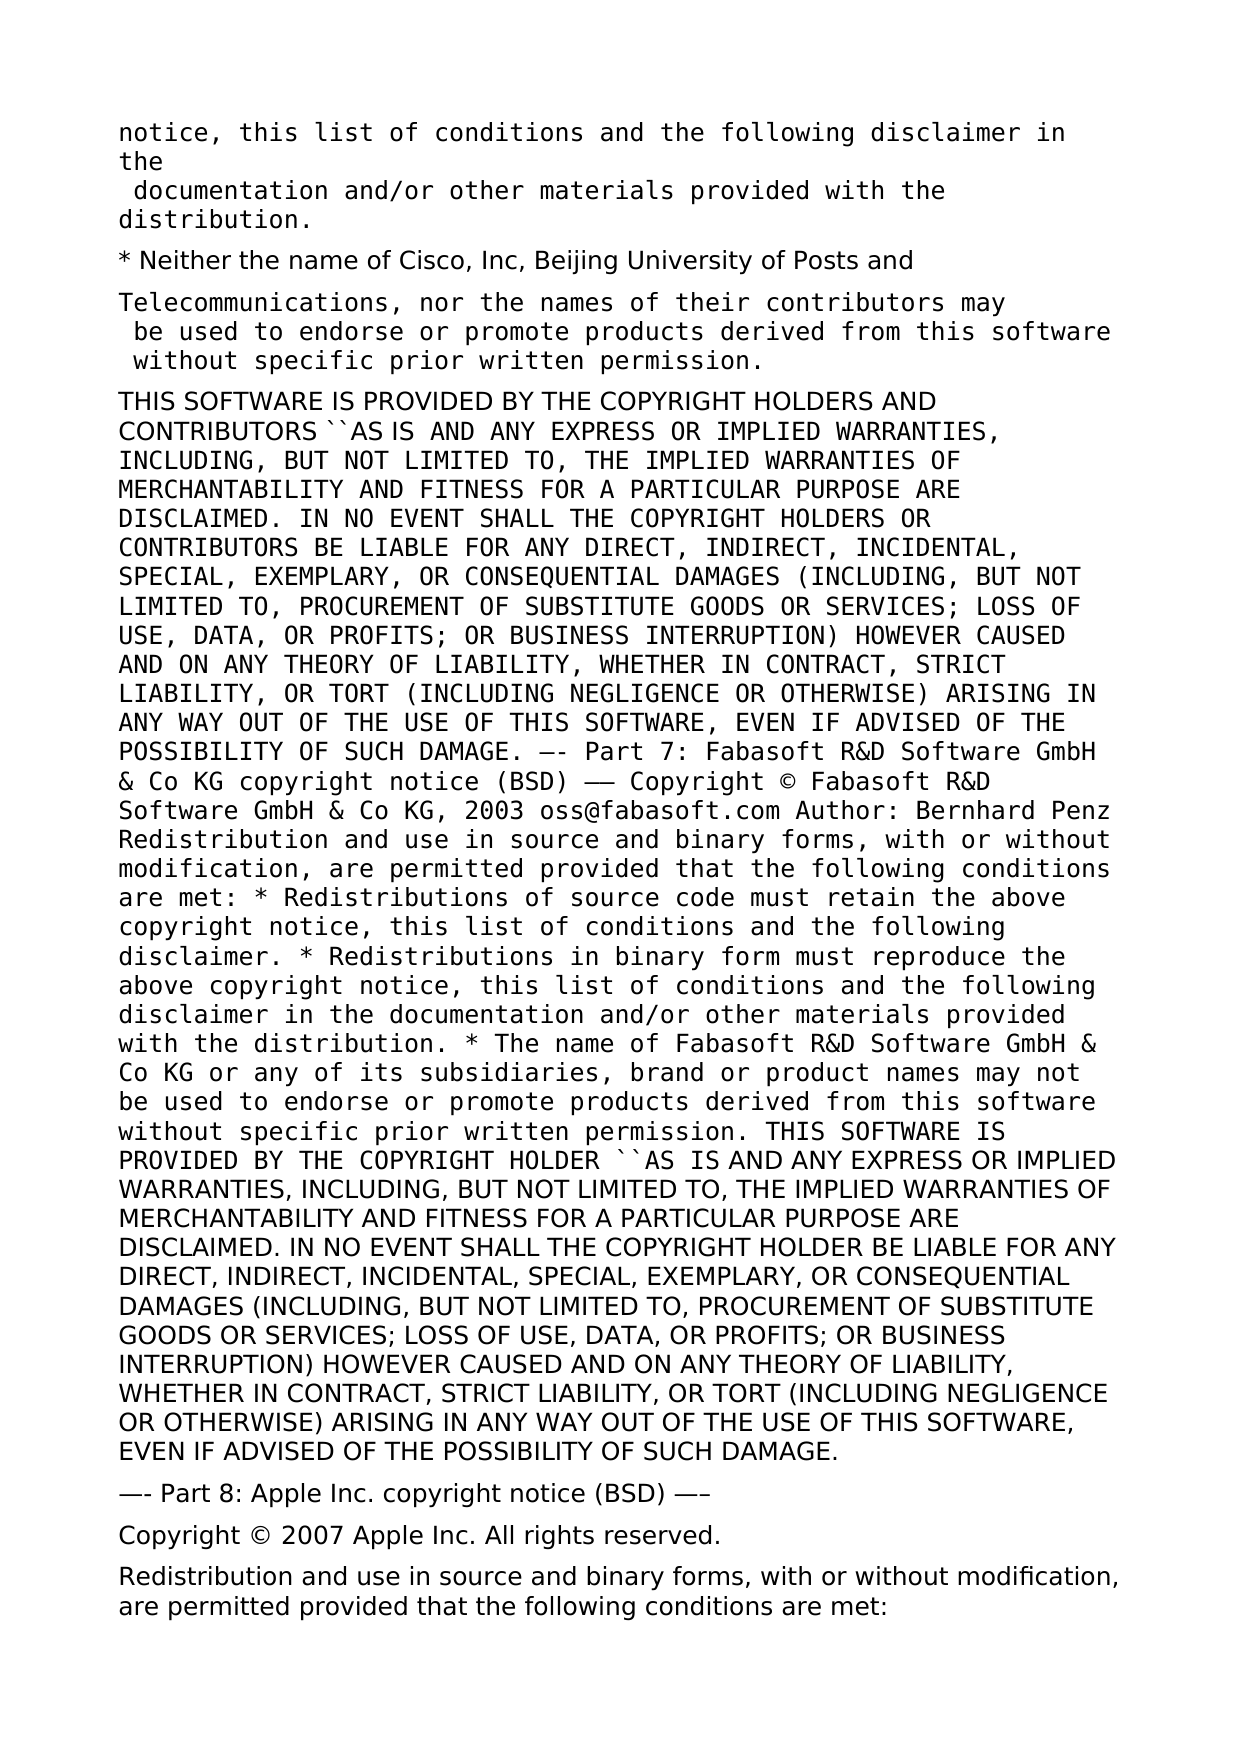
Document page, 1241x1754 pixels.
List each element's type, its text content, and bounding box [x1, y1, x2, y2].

text —- Part 8: Apple Inc. copyright notice (BSD) —– [118, 1479, 1122, 1508]
text Copyright © 2007 Apple Inc. All rights reserved. [118, 1521, 1122, 1550]
text Redistribution and use in source and binary forms, with or without modification, are permitted provided that the following conditions are met: [118, 1562, 1122, 1621]
text * Neither the name of Cisco, Inc, Beijing University of Posts and [118, 247, 1122, 276]
text Telecommunications, nor the names of their contributors may be used to endorse or promote products derived from this software without specific prior written permission. [118, 288, 1122, 376]
text THIS SOFTWARE IS PROVIDED BY THE COPYRIGHT HOLDERS AND CONTRIBUTORS ``AS IS AND ANY EXPRESS OR IMPLIED WARRANTIES, INCLUDING, BUT NOT LIMITED TO, THE IMPLIED WARRANTIES OF MERCHANTABILITY AND FITNESS FOR A PARTICULAR PURPOSE ARE DISCLAIMED. IN NO EVENT SHALL THE COPYRIGHT HOLDERS OR CONTRIBUTORS BE LIABLE FOR ANY DIRECT, INDIRECT, INCIDENTAL, SPECIAL, EXEMPLARY, OR CONSEQUENTIAL DAMAGES (INCLUDING, BUT NOT LIMITED TO, PROCUREMENT OF SUBSTITUTE GOODS OR SERVICES; LOSS OF USE, DATA, OR PROFITS; OR BUSINESS INTERRUPTION) HOWEVER CAUSED AND ON ANY THEORY OF LIABILITY, WHETHER IN CONTRACT, STRICT LIABILITY, OR TORT (INCLUDING NEGLIGENCE OR OTHERWISE) ARISING IN ANY WAY OUT OF THE USE OF THIS SOFTWARE, EVEN IF ADVISED OF THE POSSIBILITY OF SUCH DAMAGE. —- Part 7: Fabasoft R&D Software GmbH & Co KG copyright notice (BSD) —– Copyright © Fabasoft R&D Software GmbH & Co KG, 2003 oss@fabasoft.com Author: Bernhard Penz Redistribution and use in source and binary forms, with or without modification, are permitted provided that the following conditions are met: * Redistributions of source code must retain the above copyright notice, this list of conditions and the following disclaimer. * Redistributions in binary form must reproduce the above copyright notice, this list of conditions and the following disclaimer in the documentation and/or other materials provided with the distribution. * The name of Fabasoft R&D Software GmbH & Co KG or any of its subsidiaries, brand or product names may not be used to endorse or promote products derived from this software without specific prior written permission. THIS SOFTWARE IS PROVIDED BY THE COPYRIGHT HOLDER ``AS IS AND ANY EXPRESS OR IMPLIED WARRANTIES, INCLUDING, BUT NOT LIMITED TO, THE IMPLIED WARRANTIES OF MERCHANTABILITY AND FITNESS FOR A PARTICULAR PURPOSE ARE DISCLAIMED. IN NO EVENT SHALL THE COPYRIGHT HOLDER BE LIABLE FOR ANY DIRECT, INDIRECT, INCIDENTAL, SPECIAL, EXEMPLARY, OR CONSEQUENTIAL DAMAGES (INCLUDING, BUT NOT LIMITED TO, PROCUREMENT OF SUBSTITUTE GOODS OR SERVICES; LOSS OF USE, DATA, OR PROFITS; OR BUSINESS INTERRUPTION) HOWEVER CAUSED AND ON ANY THEORY OF LIABILITY, WHETHER IN CONTRACT, STRICT LIABILITY, OR TORT (INCLUDING NEGLIGENCE OR OTHERWISE) ARISING IN ANY WAY OUT OF THE USE OF THIS SOFTWARE, EVEN IF ADVISED OF THE POSSIBILITY OF SUCH DAMAGE. [118, 387, 1122, 1467]
text notice, this list of conditions and the following disclaimer in the documentation and/or other materials provided with the distribution. [118, 118, 1122, 235]
